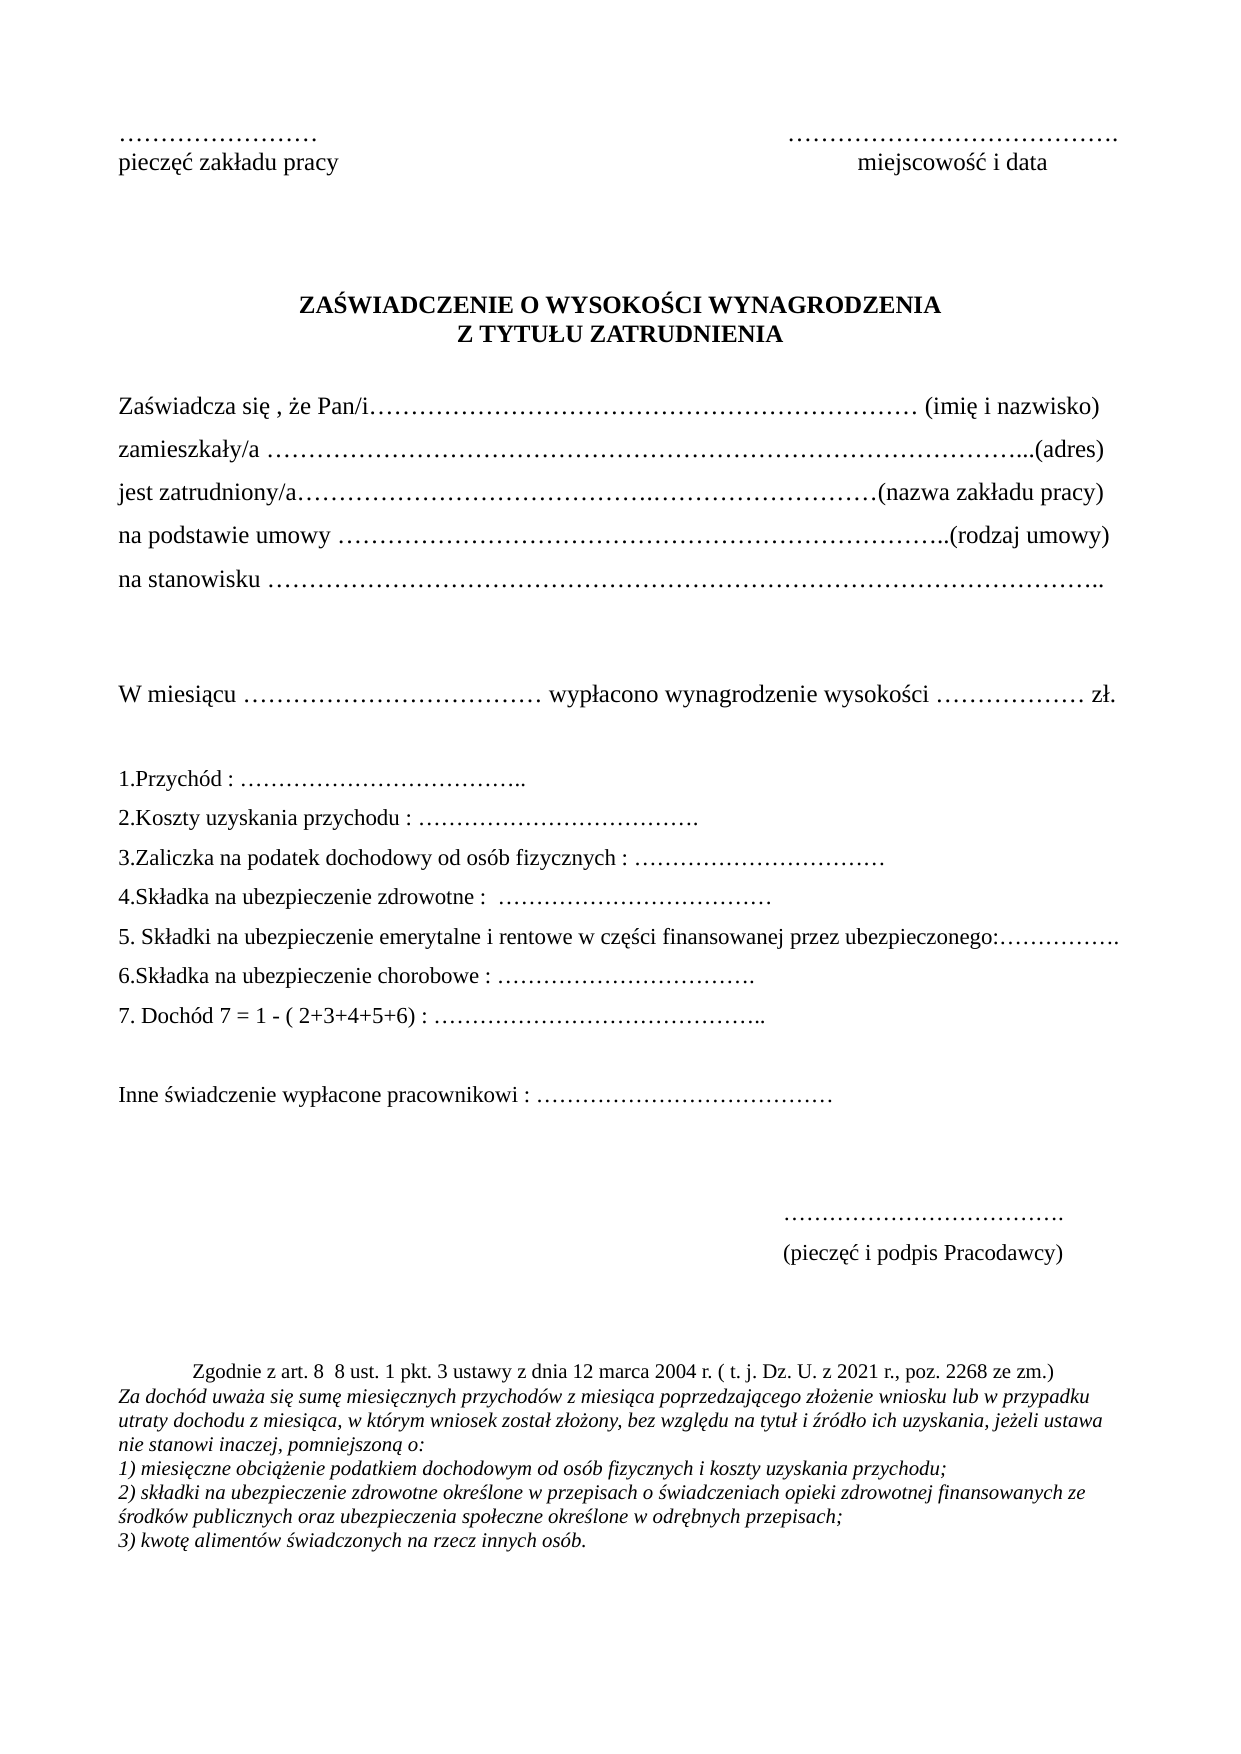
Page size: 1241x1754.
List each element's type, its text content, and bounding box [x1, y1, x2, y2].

text 3.Zaliczka na podatek dochodowy od osób fizycznych : …………………………… [118, 844, 1122, 870]
text na podstawie umowy ………………………………………………………………..(rodzaj umowy) [118, 521, 1122, 549]
text 1.Przychód : ……………………………….. [118, 765, 1122, 791]
text 2.Koszty uzyskania przychodu : ………………………………. [118, 804, 1122, 831]
text …………………… …………………………………. [118, 118, 1122, 147]
text Z TYTUŁU ZATRUDNIENIA [118, 319, 1122, 348]
text pieczęć zakładu pracy miejscowość i data [118, 147, 1122, 176]
text jest zatrudniony/a…………………………………….………………………(nazwa zakładu pracy) [118, 477, 1122, 506]
text (pieczęć i podpis Pracodawcy) [118, 1239, 1122, 1265]
text 6.Składka na ubezpieczenie chorobowe : ……………………………. [118, 962, 1122, 989]
text ………………………………. [118, 1199, 1122, 1226]
text 5. Składki na ubezpieczenie emerytalne i rentowe w części finansowanej przez ubezpieczonego:……………. [118, 923, 1122, 949]
text Inne świadczenie wypłacone pracownikowi : ………………………………… [118, 1081, 1122, 1107]
text 3) kwotę alimentów świadczonych na rzecz innych osób. [118, 1528, 1122, 1552]
text Za dochód uważa się sumę miesięcznych przychodów z miesiąca poprzedzającego złożenie wniosku lub w przypadku utraty dochodu z miesiąca, w którym wniosek został złożony, bez względu na tytuł i źródło ich uzyskania, jeżeli ustawa nie stanowi inaczej, pomniejszoną o: [118, 1383, 1122, 1456]
text ZAŚWIADCZENIE O WYSOKOŚCI WYNAGRODZENIA [118, 291, 1122, 319]
text Zgodnie z art. 8 8 ust. 1 pkt. 3 ustawy z dnia 12 marca 2004 r. ( t. j. Dz. U. z 2021 r., poz. 2268 ze zm.) [118, 1357, 1122, 1383]
text 4.Składka na ubezpieczenie zdrowotne : ……………………………… [118, 883, 1122, 910]
text 1) miesięczne obciążenie podatkiem dochodowym od osób fizycznych i koszty uzyskania przychodu; [118, 1456, 1122, 1480]
text zamieszkały/a ………………………………………………………………………………...(adres) [118, 434, 1122, 463]
text 7. Dochód 7 = 1 - ( 2+3+4+5+6) : …………………………………….. [118, 1002, 1122, 1028]
text Zaświadcza się , że Pan/i………………………………………………………… (imię i nazwisko) [118, 391, 1122, 420]
text 2) składki na ubezpieczenie zdrowotne określone w przepisach o świadczeniach opieki zdrowotnej finansowanych ze środków publicznych oraz ubezpieczenia społeczne określone w odrębnych przepisach; [118, 1480, 1122, 1528]
text na stanowisku ……………………………………………………………………………………….. [118, 564, 1122, 592]
text W miesiącu ……………………………… wypłacono wynagrodzenie wysokości ……………… zł. [118, 679, 1122, 707]
